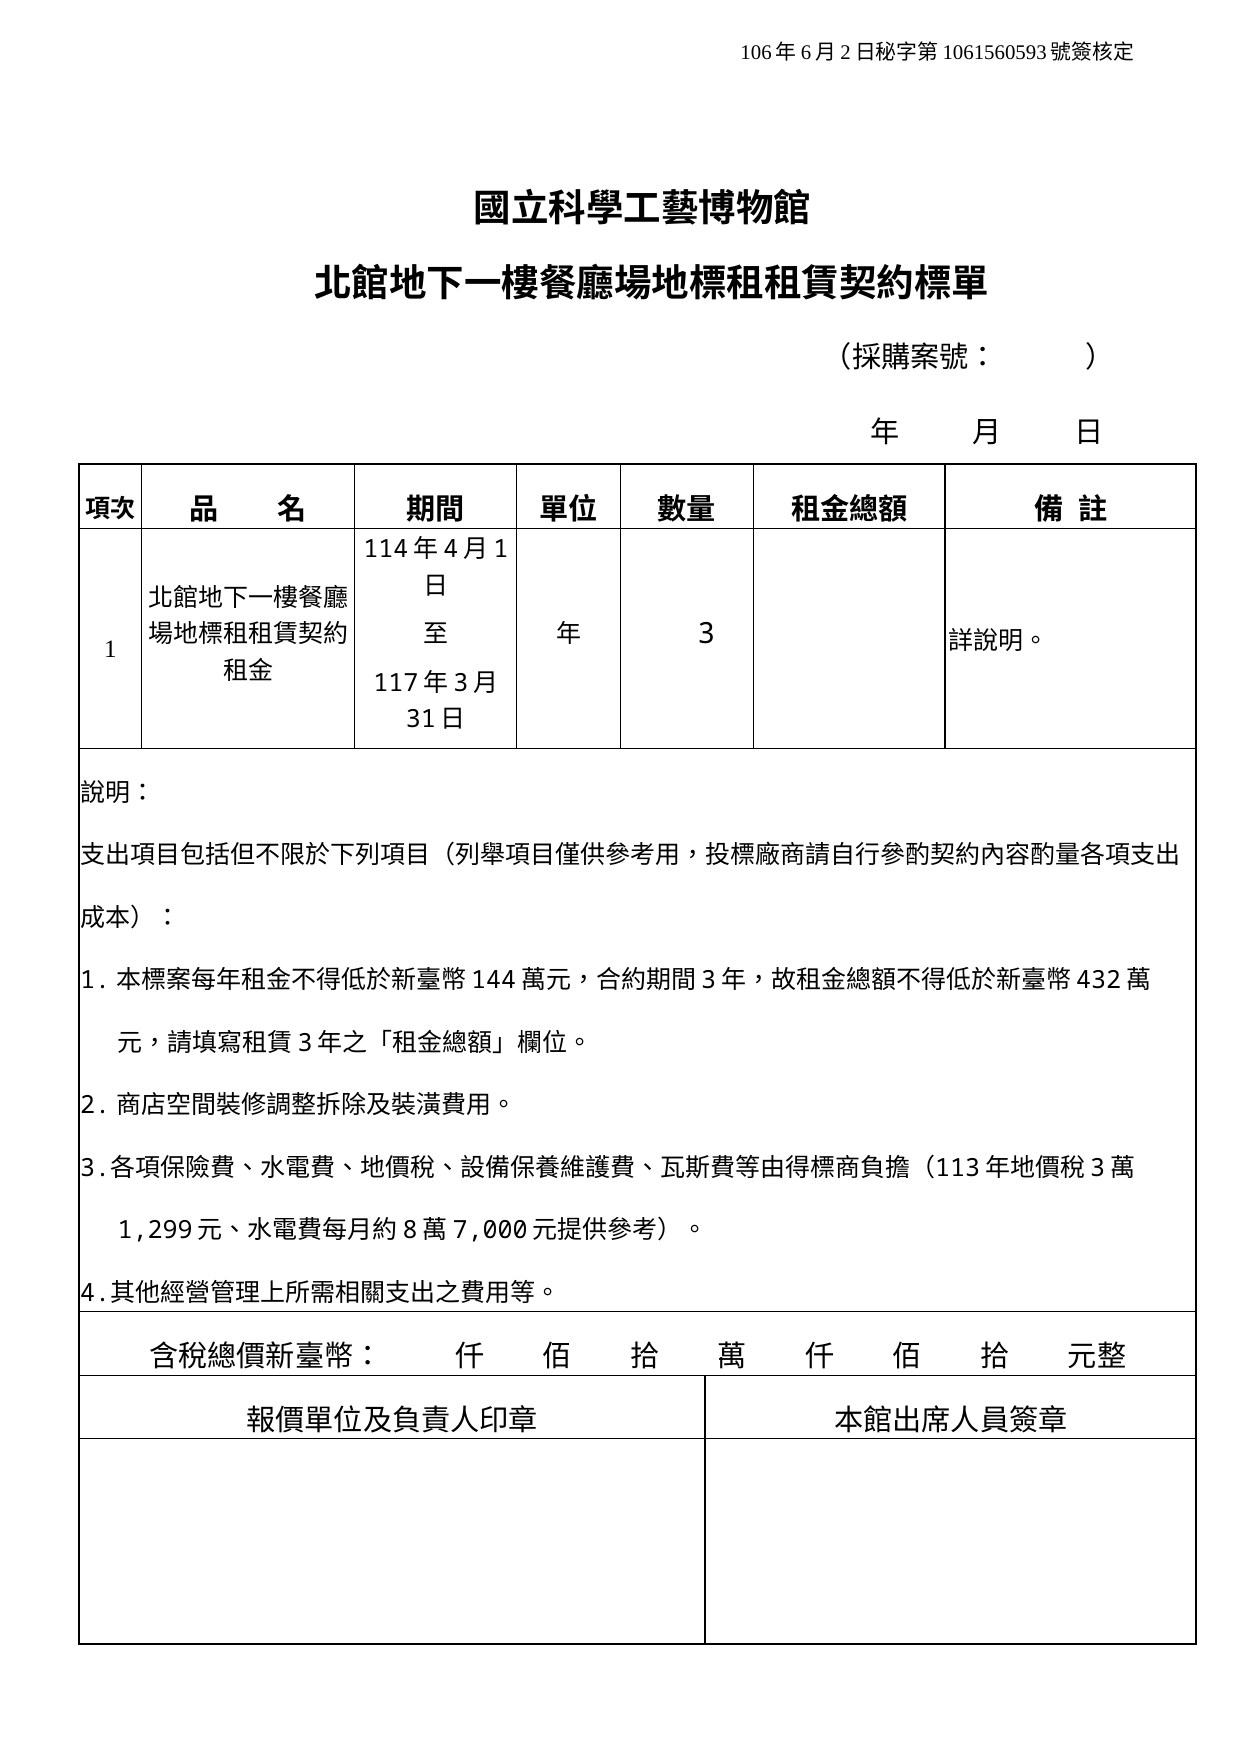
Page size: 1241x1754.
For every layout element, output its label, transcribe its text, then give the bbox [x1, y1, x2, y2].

table_cell 本館出席人員簽章 [706, 1376, 1195, 1438]
table_cell [706, 1439, 1195, 1643]
table_cell 詳說明。 [946, 529, 1195, 748]
table_header 品 名 [142, 465, 354, 528]
text 國立科學工藝博物館 [130, 163, 1173, 226]
table_header 備 註 [946, 465, 1195, 528]
table_cell 含稅總價新臺幣： 仟 佰 拾 萬 仟 佰 拾 元整 [80, 1312, 1195, 1375]
table_cell [754, 529, 944, 748]
table_header 期間 [355, 465, 516, 528]
table_cell 114年4月1日 至 117年3月31日 [355, 529, 516, 748]
table_cell 說明： 支出項目包括但不限於下列項目（列舉項目僅供參考用，投標廠商請自行參酌契約內容酌量各項支出成本）： 1. 本標案每年租金不得低於新臺幣144萬元，合約期間3年，故租金總額不得低於新臺幣432萬元，請填寫租賃3年之「租金總額」欄位。 2. 商店空間裝修調整拆除及裝潢費用。 3.各項保險費、水電費、地價稅、設備保養維護費、瓦斯費等由得標商負擔（113年地價稅3萬1,299元、水電費每月約8萬7,000元提供參考）。 4.其他經營管理上所需相關支出之費用等。 [80, 749, 1195, 1311]
table_cell 北館地下一樓餐廳場地標租租賃契約租金 [142, 529, 354, 748]
text 北館地下一樓餐廳場地標租租賃契約標單 [130, 238, 1173, 301]
table_header 租金總額 [754, 465, 944, 528]
text （採購案號： ） [130, 313, 1173, 376]
table_header 單位 [517, 465, 620, 528]
text 年 月 日 [130, 388, 1173, 451]
table_cell 1 [80, 529, 141, 748]
table_cell 年 [517, 529, 620, 748]
table_header 數量 [621, 465, 753, 528]
table_header 項次 [80, 465, 141, 528]
table_cell 3 [621, 529, 753, 748]
table_cell 報價單位及負責人印章 [80, 1376, 704, 1438]
table_cell [80, 1439, 704, 1643]
